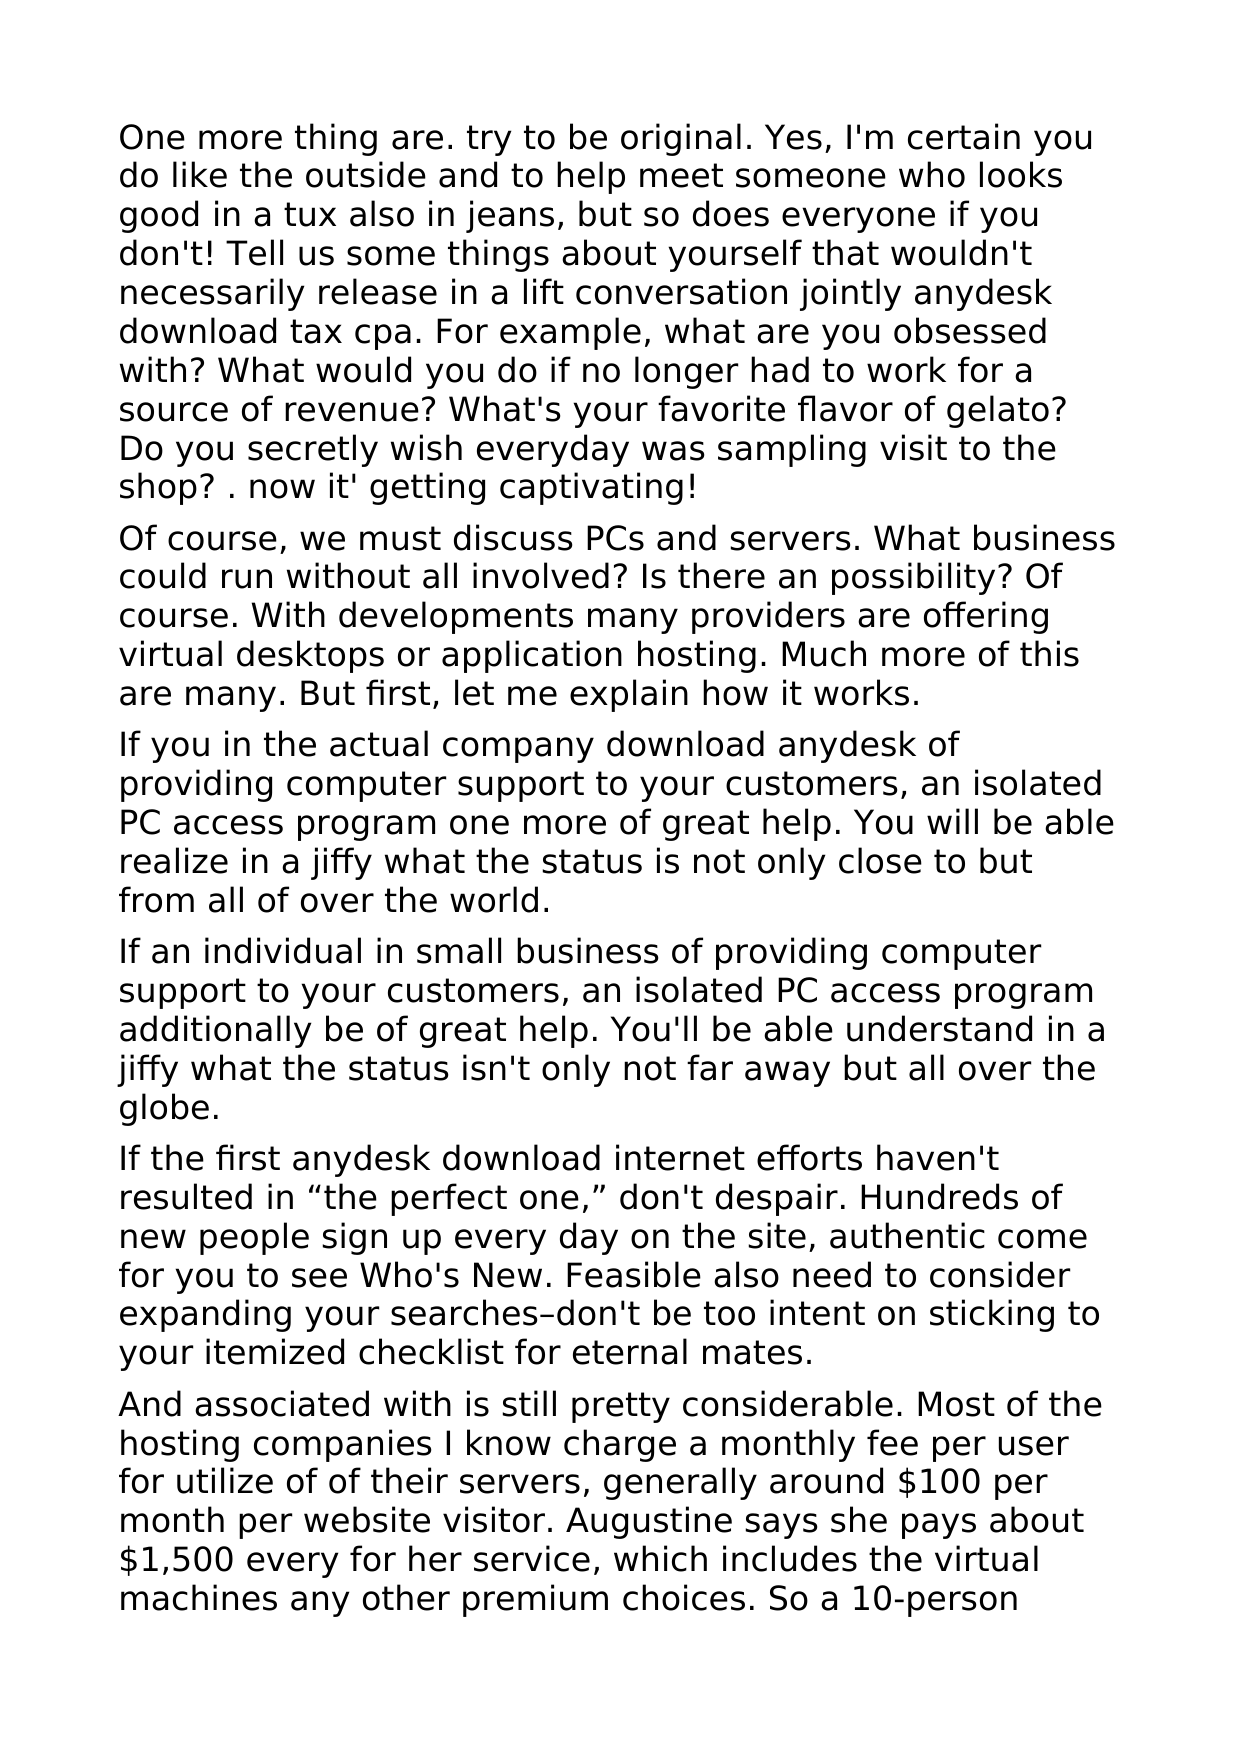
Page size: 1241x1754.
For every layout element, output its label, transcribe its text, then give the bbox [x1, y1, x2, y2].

text If an individual in small business of providing computer support to your customers, an isolated PC access program additionally be of great help. You'll be able understand in a jiffy what the status isn't only not far away but all over the globe. [118, 933, 1122, 1127]
text Of course, we must discuss PCs and servers. What business could run without all involved? Is there an possibility? Of course. With developments many providers are offering virtual desktops or application hosting. Much more of this are many. But first, let me explain how it works. [118, 519, 1122, 713]
text If the first anydesk download internet efforts haven't resulted in “the perfect one,” don't despair. Hundreds of new people sign up every day on the site, authentic come for you to see Who's New. Feasible also need to consider expanding your searches–don't be too intent on sticking to your itemized checklist for eternal mates. [118, 1139, 1122, 1373]
text If you in the actual company download anydesk of providing computer support to your customers, an isolated PC access program one more of great help. You will be able realize in a jiffy what the status is not only close to but from all of over the world. [118, 726, 1122, 920]
text And associated with is still pretty considerable. Most of the hosting companies I know charge a monthly fee per user for utilize of of their servers, generally around $100 per month per website visitor. Augustine says she pays about $1,500 every for her service, which includes the virtual machines any other premium choices. So a 10-person [118, 1385, 1122, 1618]
text One more thing are. try to be original. Yes, I'm certain you do like the outside and to help meet someone who looks good in a tux also in jeans, but so does everyone if you don't! Tell us some things about yourself that wouldn't necessarily release in a lift conversation jointly anydesk download tax cpa. For example, what are you obsessed with? What would you do if no longer had to work for a source of revenue? What's your favorite flavor of gelato? Do you secretly wish everyday was sampling visit to the shop? . now it' getting captivating! [118, 118, 1122, 507]
